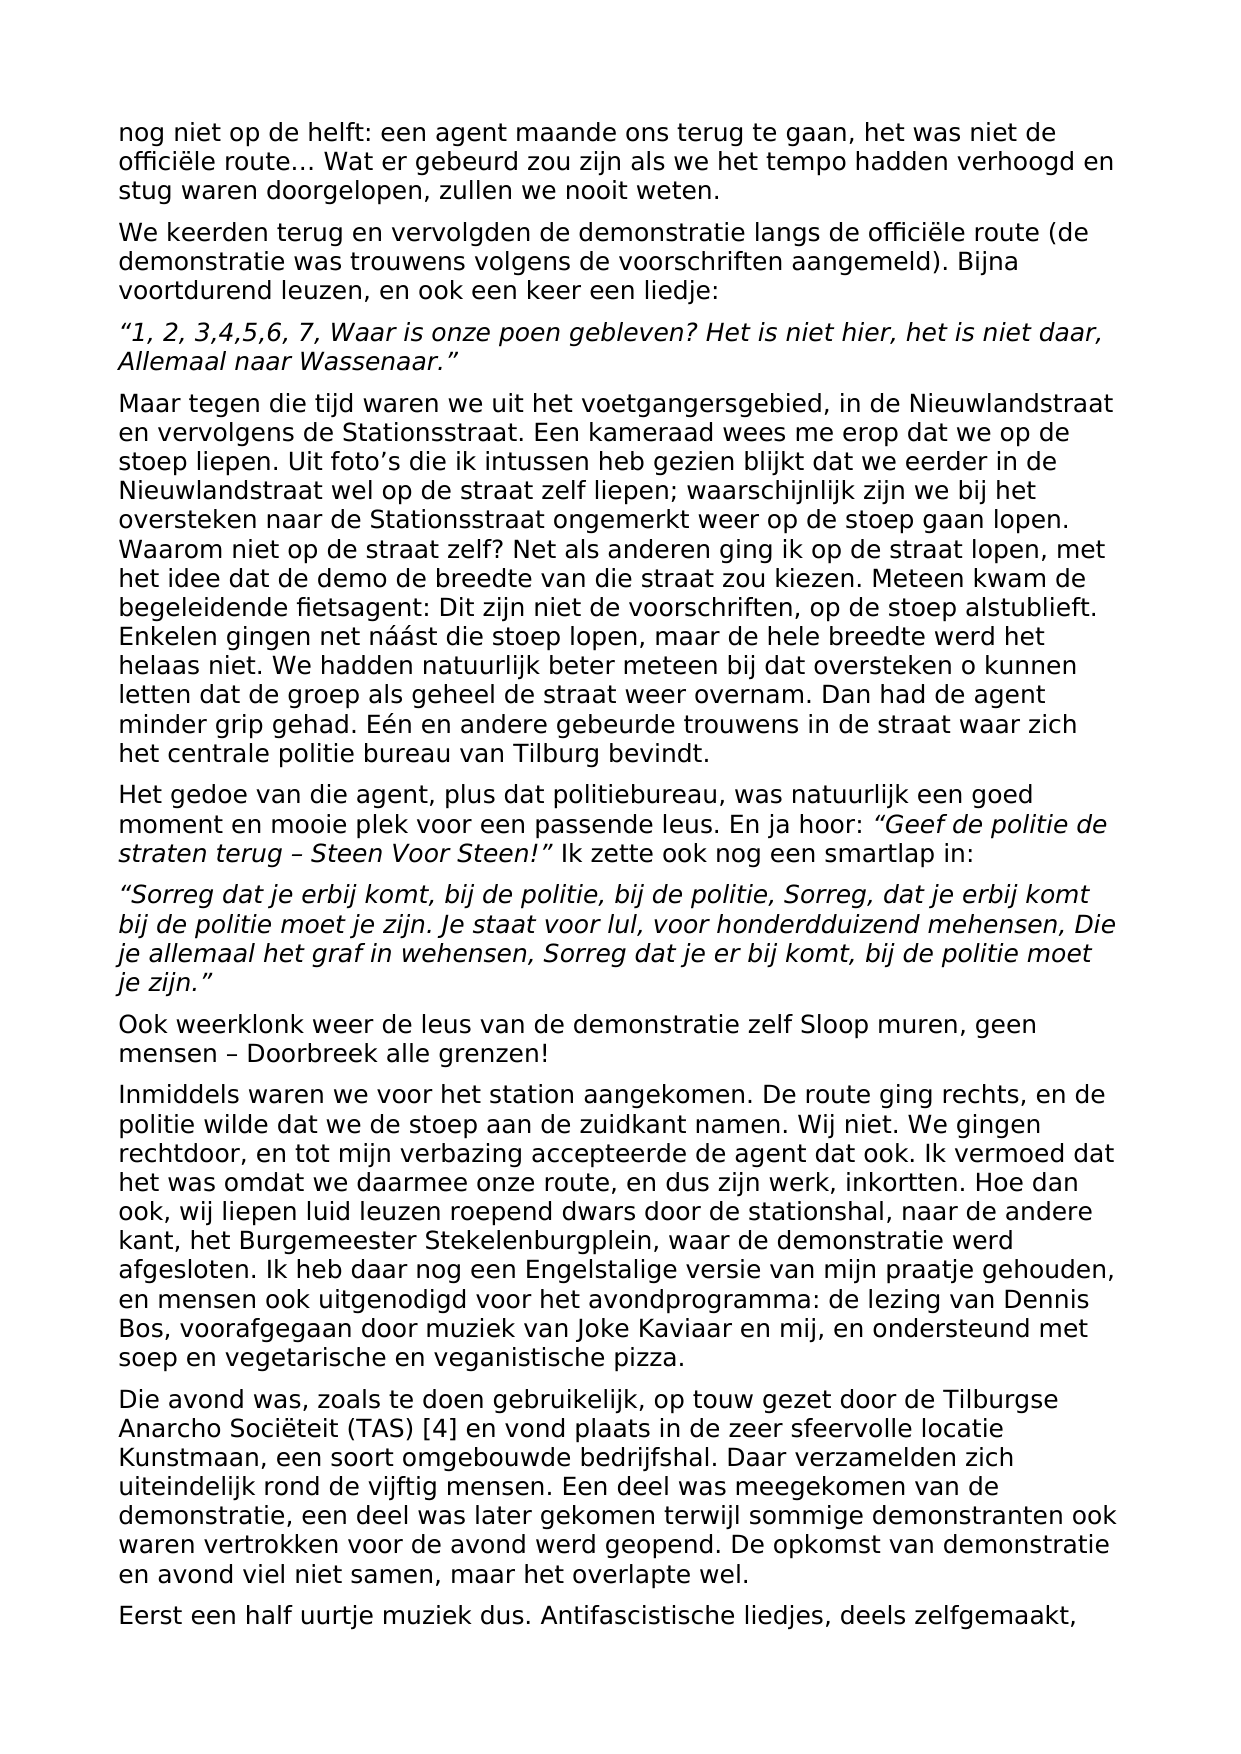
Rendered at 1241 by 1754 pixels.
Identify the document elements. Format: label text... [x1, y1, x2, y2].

text Inmiddels waren we voor het station aangekomen. De route ging rechts, en de politie wilde dat we de stoep aan de zuidkant namen. Wij niet. We gingen rechtdoor, en tot mijn verbazing accepteerde de agent dat ook. Ik vermoed dat het was omdat we daarmee onze route, en dus zijn werk, inkortten. Hoe dan ook, wij liepen luid leuzen roepend dwars door de stationshal, naar de andere kant, het Burgemeester Stekelenburgplein, waar de demonstratie werd afgesloten. Ik heb daar nog een Engelstalige versie van mijn praatje gehouden, en mensen ook uitgenodigd voor het avondprogramma: de lezing van Dennis Bos, voorafgegaan door muziek van Joke Kaviaar en mij, en ondersteund met soep en vegetarische en veganistische pizza. [118, 1081, 1122, 1372]
text “1, 2, 3,4,5,6, 7, Waar is onze poen gebleven? Het is niet hier, het is niet daar, Allemaal naar Wassenaar.” [118, 318, 1122, 376]
text Maar tegen die tijd waren we uit het voetgangersgebied, in de Nieuwlandstraat en vervolgens de Stationsstraat. Een kameraad wees me erop dat we op de stoep liepen. Uit foto’s die ik intussen heb gezien blijkt dat we eerder in de Nieuwlandstraat wel op de straat zelf liepen; waarschijnlijk zijn we bij het oversteken naar de Stationsstraat ongemerkt weer op de stoep gaan lopen. Waarom niet op de straat zelf? Net als anderen ging ik op de straat lopen, met het idee dat de demo de breedte van die straat zou kiezen. Meteen kwam de begeleidende fietsagent: Dit zijn niet de voorschriften, op de stoep alstublieft. Enkelen gingen net náást die stoep lopen, maar de hele breedte werd het helaas niet. We hadden natuurlijk beter meteen bij dat oversteken o kunnen letten dat de groep als geheel de straat weer overnam. Dan had de agent minder grip gehad. Eén en andere gebeurde trouwens in de straat waar zich het centrale politie bureau van Tilburg bevindt. [118, 389, 1122, 768]
text Die avond was, zoals te doen gebruikelijk, op touw gezet door de Tilburgse Anarcho Sociëteit (TAS) [4] en vond plaats in de zeer sfeervolle locatie Kunstmaan, een soort omgebouwde bedrijfshal. Daar verzamelden zich uiteindelijk rond de vijftig mensen. Een deel was meegekomen van de demonstratie, een deel was later gekomen terwijl sommige demonstranten ook waren vertrokken voor de avond werd geopend. De opkomst van demonstratie en avond viel niet samen, maar het overlapte wel. [118, 1385, 1122, 1589]
text Het gedoe van die agent, plus dat politiebureau, was natuurlijk een goed moment en mooie plek voor een passende leus. En ja hoor: “Geef de politie de straten terug – Steen Voor Steen!” Ik zette ook nog een smartlap in: [118, 781, 1122, 868]
text “Sorreg dat je erbij komt, bij de politie, bij de politie, Sorreg, dat je erbij komt bij de politie moet je zijn. Je staat voor lul, voor honderdduizend mehensen, Die je allemaal het graf in wehensen, Sorreg dat je er bij komt, bij de politie moet je zijn.” [118, 881, 1122, 997]
text We keerden terug en vervolgden de demonstratie langs de officiële route (de demonstratie was trouwens volgens de voorschriften aangemeld). Bijna voortdurend leuzen, en ook een keer een liedje: [118, 218, 1122, 306]
text Ook weerklonk weer de leus van de demonstratie zelf Sloop muren, geen mensen – Doorbreek alle grenzen! [118, 1010, 1122, 1068]
text nog niet op de helft: een agent maande ons terug te gaan, het was niet de officiële route… Wat er gebeurd zou zijn als we het tempo hadden verhoogd en stug waren doorgelopen, zullen we nooit weten. [118, 118, 1122, 206]
text Eerst een half uurtje muziek dus. Antifascistische liedjes, deels zelfgemaakt, [118, 1601, 1122, 1631]
